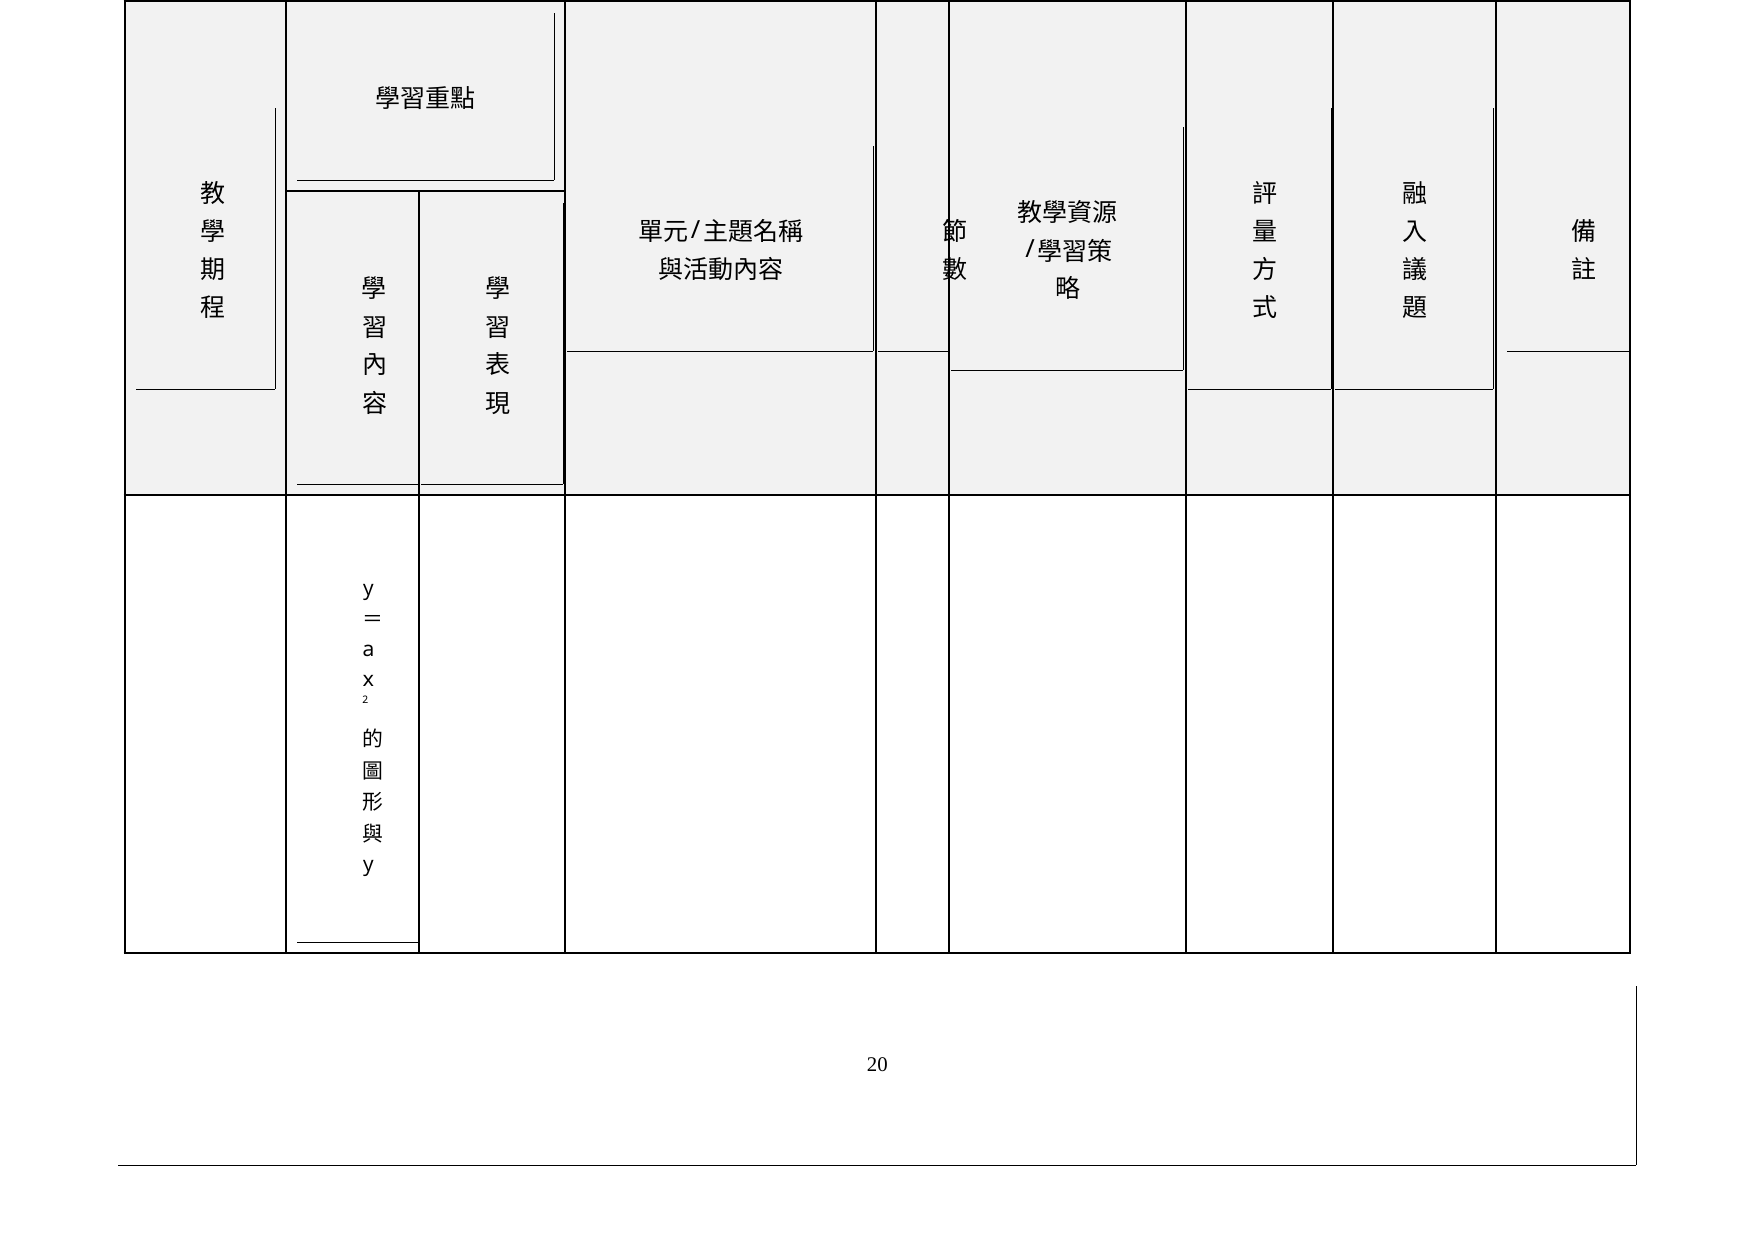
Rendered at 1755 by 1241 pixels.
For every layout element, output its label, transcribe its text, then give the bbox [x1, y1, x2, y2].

table_cell [1497, 496, 1629, 952]
table_header 學習重點 [287, 2, 564, 190]
table_cell 學習表現 [420, 192, 564, 494]
table_cell 平面類： 1.學習單 2.備課用書 3.南一課本後附件 數位類： 1.教學光碟 2.備課資源光碟 [950, 496, 1185, 952]
table_cell 學習內容 [287, 192, 418, 494]
table_header 教學期程 [126, 2, 285, 494]
table_header 評量方式 [1187, 2, 1332, 494]
table_cell 1-1基本二次函數圖形 1.認識二次函數，並求得函數值。 2.透過方格紙的描點方式，繪製y＝ax2的圖形。 3.由二次函數y＝ax2的圖形，觀察其圖形開口方向、圖形有最高（低）點與對稱軸方程式。 [566, 496, 875, 952]
table_header 教學資源/學習策略 [950, 2, 1185, 494]
table_cell [420, 496, 564, 952]
table_header 融入議題 [1334, 2, 1495, 494]
table_cell y＝ax2的圖形與y [287, 496, 418, 952]
table_cell [126, 496, 285, 952]
table_header 節數 [877, 2, 948, 494]
table_header 單元/主題名稱與活動內容 [566, 2, 875, 494]
table_cell [1187, 496, 1332, 952]
table_cell [1334, 496, 1495, 952]
table_cell 4 [877, 496, 948, 952]
table_header 備註 [1497, 2, 1629, 494]
